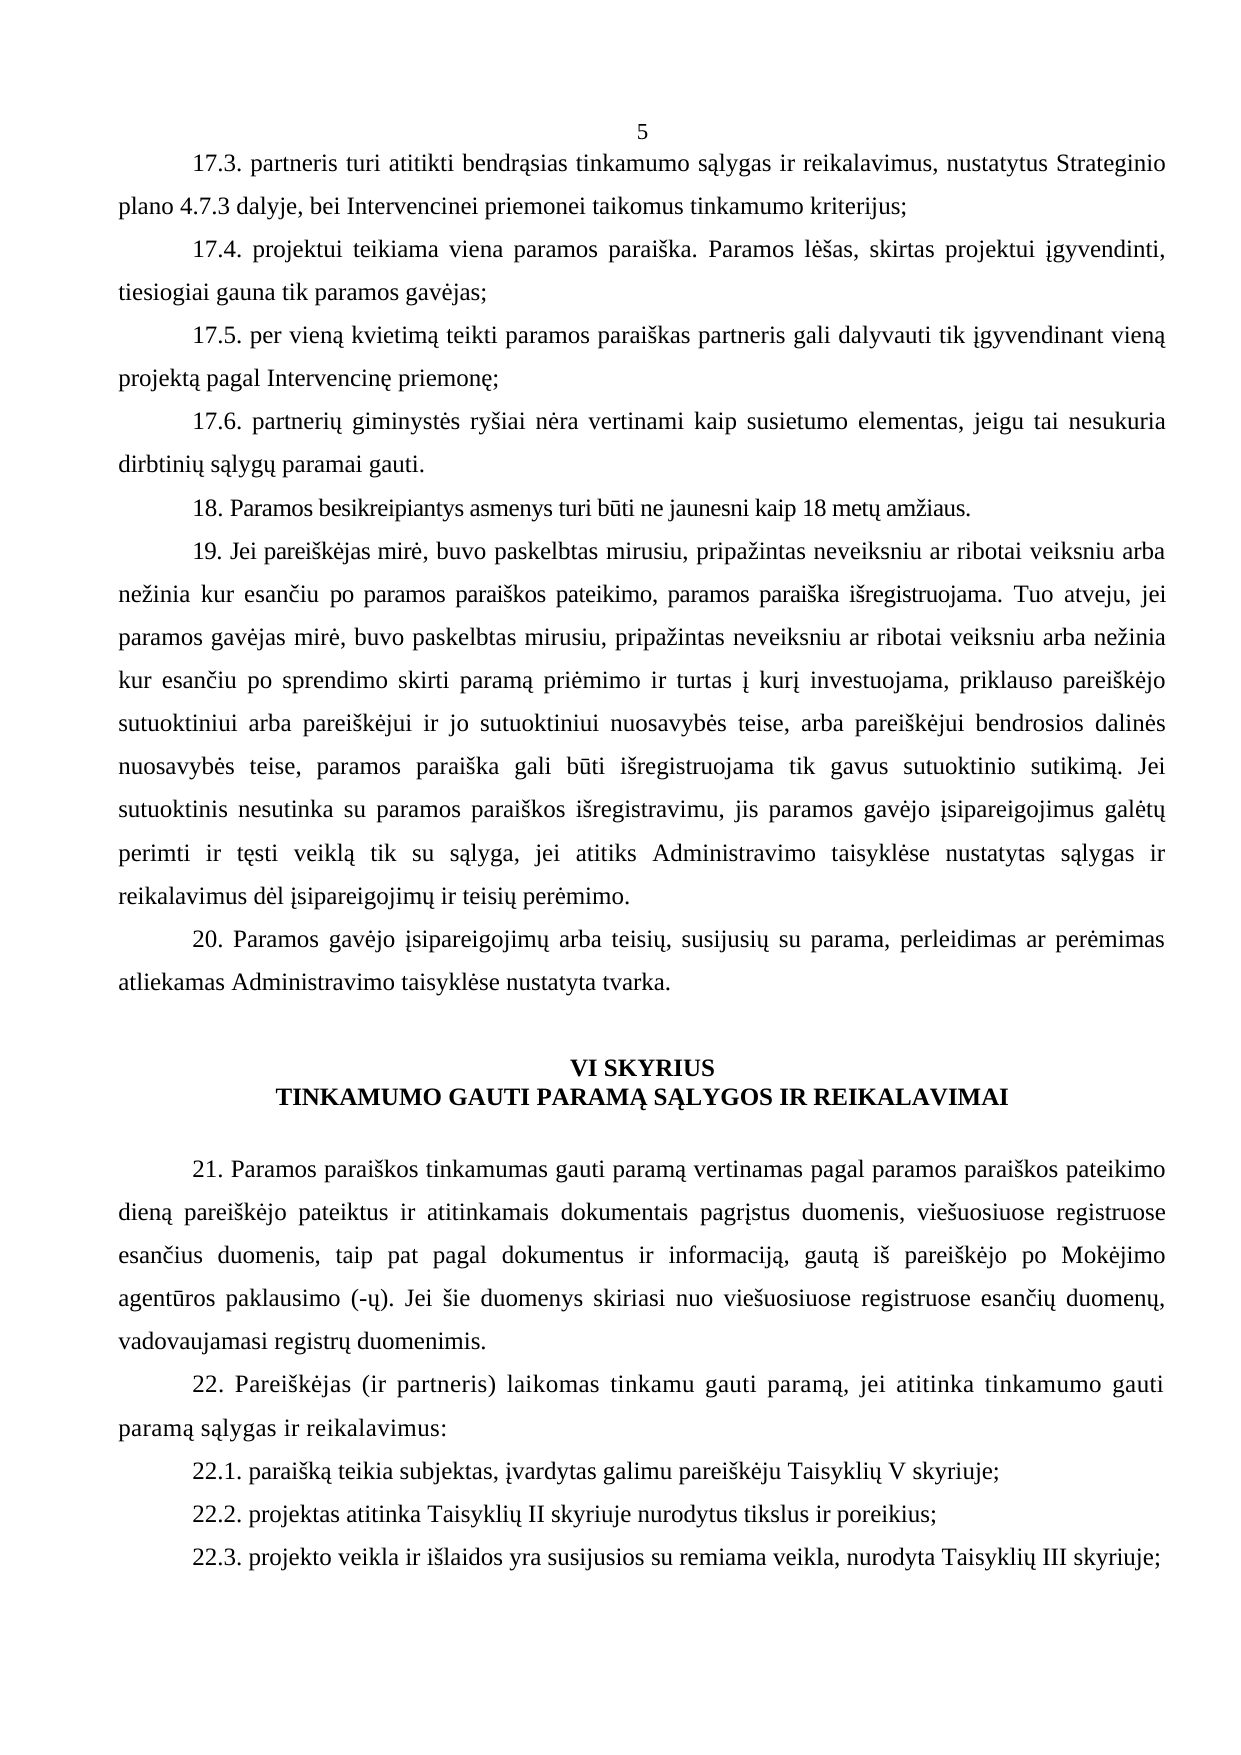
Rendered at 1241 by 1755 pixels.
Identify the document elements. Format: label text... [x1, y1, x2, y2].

text 20. Paramos gavėjo įsipareigojimų arba teisių, susijusių su parama, perleidimas ar perėmimas atliekamas Administravimo taisyklėse nustatyta tvarka. [118, 924, 1166, 996]
text 19. Jei pareiškėjas mirė, buvo paskelbtas mirusiu, pripažintas neveiksniu ar ribotai veiksniu arba nežinia kur esančiu po paramos paraiškos pateikimo, paramos paraiška išregistruojama. Tuo atveju, jei paramos gavėjas mirė, buvo paskelbtas mirusiu, pripažintas neveiksniu ar ribotai veiksniu arba nežinia kur esančiu po sprendimo skirti paramą priėmimo ir turtas į kurį investuojama, priklauso pareiškėjo sutuoktiniui arba pareiškėjui ir jo sutuoktiniui nuosavybės teise, arba pareiškėjui bendrosios dalinės nuosavybės teise, paramos paraiška gali būti išregistruojama tik gavus sutuoktinio sutikimą. Jei sutuoktinis nesutinka su paramos paraiškos išregistravimu, jis paramos gavėjo įsipareigojimus galėtų perimti ir tęsti veiklą tik su sąlyga, jei atitiks Administravimo taisyklėse nustatytas sąlygas ir reikalavimus dėl įsipareigojimų ir teisių perėmimo. [118, 536, 1166, 909]
text TINKAMUMO GAUTI PARAMĄ SĄLYGOS IR REIKALAVIMAI [118, 1082, 1166, 1111]
text 17.3. partneris turi atitikti bendrąsias tinkamumo sąlygas ir reikalavimus, nustatytus Strateginio plano 4.7.3 dalyje, bei Intervencinei priemonei taikomus tinkamumo kriterijus; [118, 148, 1166, 219]
text VI SKYRIUS [118, 1053, 1166, 1082]
text 21. Paramos paraiškos tinkamumas gauti paramą vertinamas pagal paramos paraiškos pateikimo dieną pareiškėjo pateiktus ir atitinkamais dokumentais pagrįstus duomenis, viešuosiuose registruose esančius duomenis, taip pat pagal dokumentus ir informaciją, gautą iš pareiškėjo po Mokėjimo agentūros paklausimo (-ų). Jei šie duomenys skiriasi nuo viešuosiuose registruose esančių duomenų, vadovaujamasi registrų duomenimis. [118, 1154, 1166, 1355]
text 22.2. projektas atitinka Taisyklių II skyriuje nurodytus tikslus ir poreikius; [118, 1499, 1166, 1528]
text 22.1. paraišką teikia subjektas, įvardytas galimu pareiškėju Taisyklių V skyriuje; [118, 1456, 1166, 1484]
text 18. Paramos besikreipiantys asmenys turi būti ne jaunesni kaip 18 metų amžiaus. [118, 493, 1166, 521]
text 22. Pareiškėjas (ir partneris) laikomas tinkamu gauti paramą, jei atitinka tinkamumo gauti paramą sąlygas ir reikalavimus: [118, 1369, 1166, 1441]
text 17.6. partnerių giminystės ryšiai nėra vertinami kaip susietumo elementas, jeigu tai nesukuria dirbtinių sąlygų paramai gauti. [118, 406, 1166, 478]
text 22.3. projekto veikla ir išlaidos yra susijusios su remiama veikla, nurodyta Taisyklių III skyriuje; [118, 1542, 1166, 1571]
text 17.4. projektui teikiama viena paramos paraiška. Paramos lėšas, skirtas projektui įgyvendinti, tiesiogiai gauna tik paramos gavėjas; [118, 234, 1166, 306]
text 17.5. per vieną kvietimą teikti paramos paraiškas partneris gali dalyvauti tik įgyvendinant vieną projektą pagal Intervencinę priemonę; [118, 320, 1166, 392]
